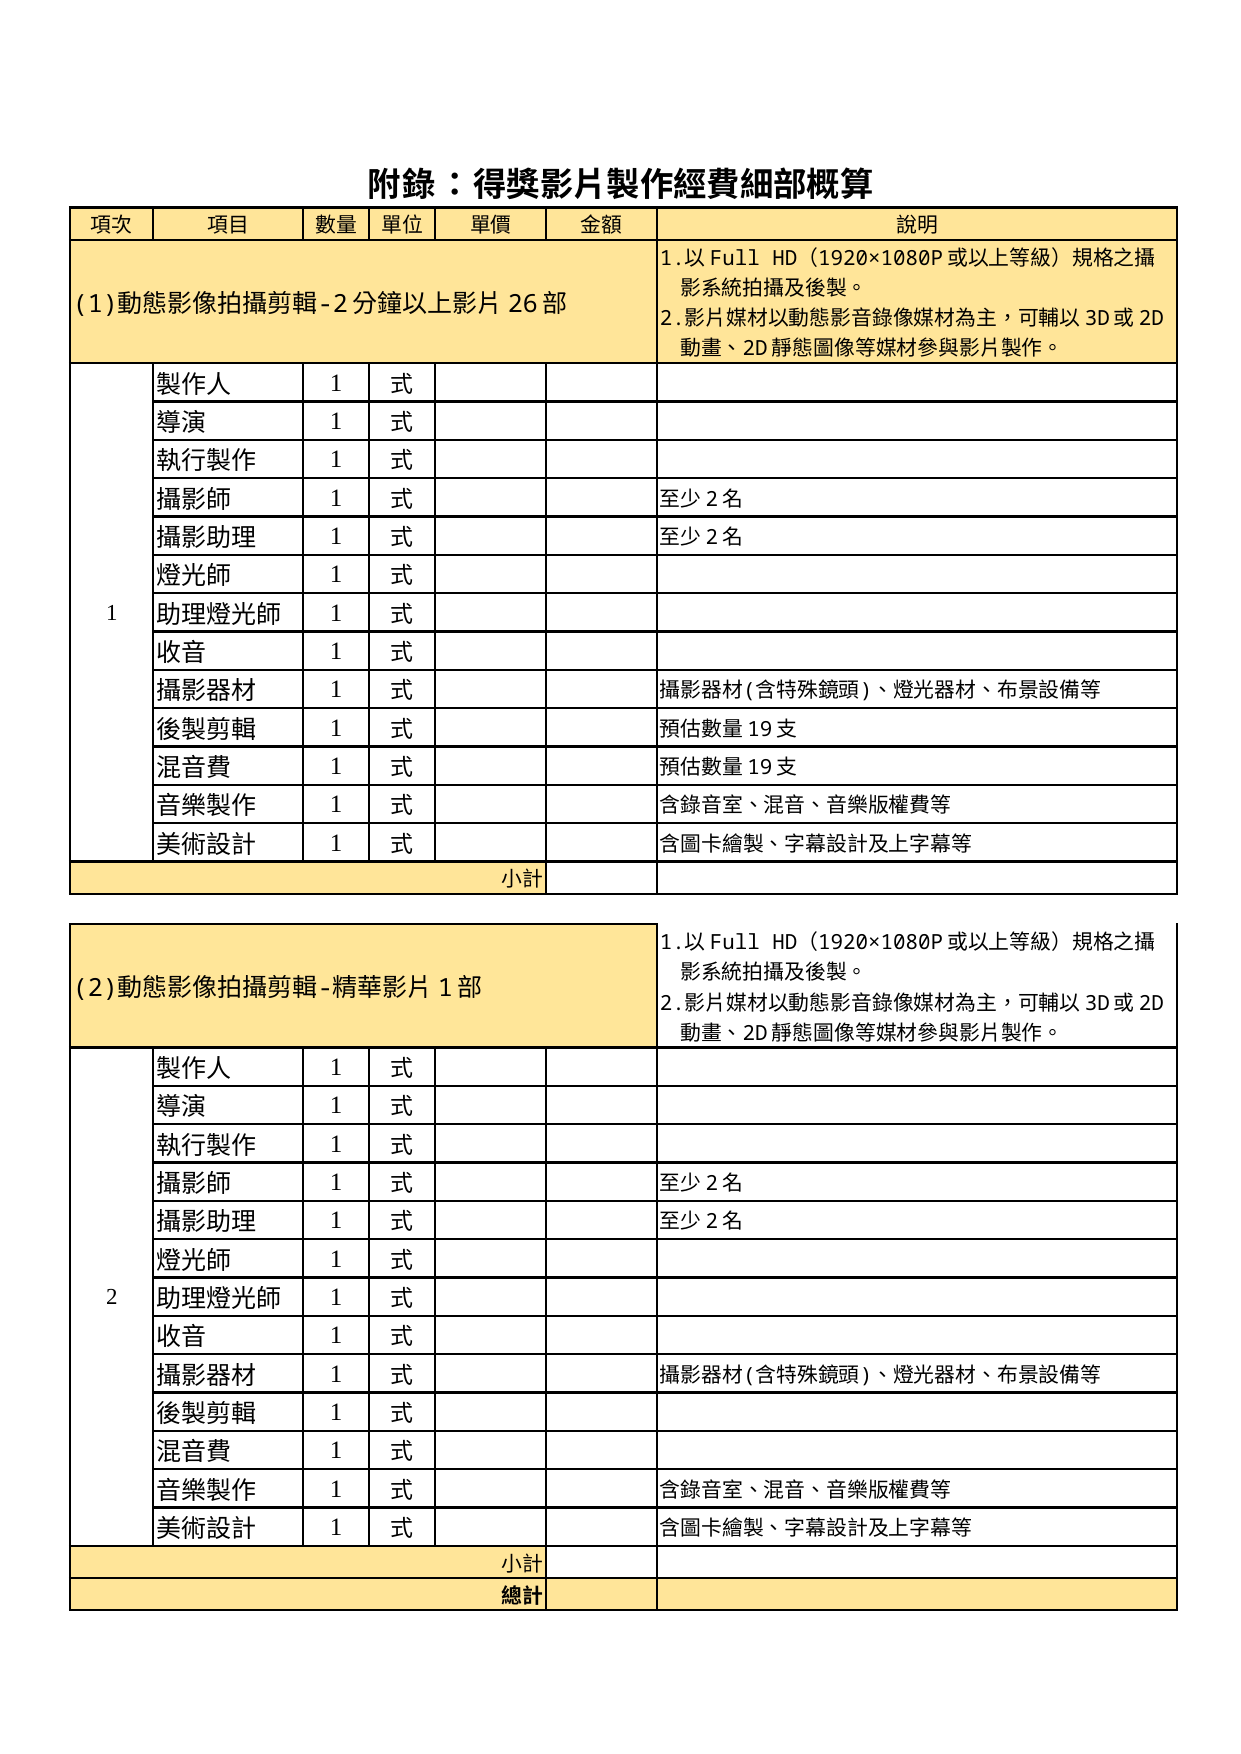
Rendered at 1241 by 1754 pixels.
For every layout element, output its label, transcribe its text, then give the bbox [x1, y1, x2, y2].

table_cell [436, 403, 545, 439]
table_cell [436, 364, 545, 400]
table_cell 助理燈光師 [154, 1279, 302, 1315]
table_cell [658, 403, 1176, 439]
table_cell 1 [304, 1432, 368, 1468]
table_cell 1 [304, 1240, 368, 1276]
table_cell [547, 1547, 656, 1577]
table_cell [547, 403, 656, 439]
table_cell 含錄音室、混音、音樂版權費等 [658, 1470, 1176, 1506]
table_cell [303, 863, 369, 893]
table_cell 小計 [435, 863, 545, 893]
table_cell 攝影器材 [154, 1355, 302, 1391]
table_cell 1 [304, 556, 368, 592]
table_cell [153, 895, 303, 923]
table_cell 式 [370, 441, 434, 477]
table_cell [547, 1579, 656, 1609]
table_cell 預估數量19支 [658, 748, 1176, 784]
table_cell [547, 1164, 656, 1200]
table_cell 2 [71, 1049, 152, 1545]
table_cell [658, 1125, 1176, 1161]
table_cell [436, 556, 545, 592]
table_cell [547, 1240, 656, 1276]
table_cell [436, 479, 545, 515]
table_cell 收音 [154, 633, 302, 669]
table_cell [436, 1087, 545, 1123]
table_cell [547, 633, 656, 669]
table_cell [435, 895, 546, 923]
table_cell 1 [71, 364, 152, 860]
table_cell 美術設計 [154, 1509, 302, 1545]
table_cell [436, 671, 545, 707]
table_cell [658, 556, 1176, 592]
table_cell [658, 1394, 1176, 1430]
table_cell [71, 1547, 153, 1577]
table_cell 式 [370, 1279, 434, 1315]
table_cell [658, 1087, 1176, 1123]
table_cell 攝影器材(含特殊鏡頭)、燈光器材、布景設備等 [658, 1355, 1176, 1391]
table_cell 音樂製作 [154, 1470, 302, 1506]
table_cell [657, 895, 1177, 923]
table_cell 式 [370, 786, 434, 822]
text 附錄：得獎影片製作經費細部概算 [71, 158, 1169, 206]
table_cell 導演 [154, 403, 302, 439]
table_cell 式 [370, 1355, 434, 1391]
table_cell 式 [370, 1125, 434, 1161]
table_cell 含錄音室、混音、音樂版權費等 [658, 786, 1176, 822]
table_cell 音樂製作 [154, 786, 302, 822]
table_cell [547, 863, 656, 893]
table_cell 式 [370, 1164, 434, 1200]
table_cell 預估數量19支 [658, 709, 1176, 745]
table_cell [436, 1049, 545, 1085]
table_cell 式 [370, 1432, 434, 1468]
table_cell [547, 594, 656, 630]
table_cell [547, 1279, 656, 1315]
table_cell 至少2名 [658, 518, 1176, 554]
table_cell 式 [370, 1470, 434, 1506]
table_cell 1 [304, 364, 368, 400]
table_cell [436, 709, 545, 745]
table_header 單位 [370, 209, 434, 239]
table_cell [369, 895, 435, 923]
table_cell 攝影器材 [154, 671, 302, 707]
table_cell [547, 1355, 656, 1391]
table_cell 式 [370, 364, 434, 400]
table_cell 至少2名 [658, 479, 1176, 515]
table_cell [658, 1049, 1176, 1085]
table_cell [70, 895, 153, 923]
table_cell [547, 441, 656, 477]
table_cell 1 [304, 1355, 368, 1391]
table_cell 1 [304, 441, 368, 477]
table_cell 含圖卡繪製、字幕設計及上字幕等 [658, 824, 1176, 860]
table_cell 至少2名 [658, 1164, 1176, 1200]
table_cell [547, 364, 656, 400]
table_cell 1 [304, 633, 368, 669]
table_cell 含圖卡繪製、字幕設計及上字幕等 [658, 1509, 1176, 1545]
table_cell [547, 556, 656, 592]
table_header 數量 [304, 209, 368, 239]
table_cell 式 [370, 1202, 434, 1238]
table_cell 1 [304, 1509, 368, 1545]
table_cell [369, 1547, 435, 1577]
table_cell 混音費 [154, 748, 302, 784]
table_cell [71, 863, 153, 893]
table_cell 後製剪輯 [154, 1394, 302, 1430]
table_cell [547, 824, 656, 860]
table_cell [436, 1164, 545, 1200]
table_cell [546, 895, 657, 923]
table_cell 式 [370, 671, 434, 707]
table_cell [658, 1579, 1176, 1609]
table_cell 式 [370, 1394, 434, 1430]
table_cell 1 [304, 1164, 368, 1200]
table_cell 1 [304, 1279, 368, 1315]
table_cell [658, 1432, 1176, 1468]
table_cell 攝影助理 [154, 518, 302, 554]
table_cell [547, 479, 656, 515]
table_cell [658, 863, 1176, 893]
table_cell 式 [370, 518, 434, 554]
table_cell 式 [370, 1317, 434, 1353]
table_cell [436, 1279, 545, 1315]
table_cell [436, 1509, 545, 1545]
table_cell 收音 [154, 1317, 302, 1353]
table_cell 攝影師 [154, 1164, 302, 1200]
table_cell 式 [370, 1240, 434, 1276]
table_cell 1.以Full HD（1920×1080P或以上等級）規格之攝影系統拍攝及後製。 2.影片媒材以動態影音錄像媒材為主，可輔以3D或2D動畫、2D靜態圖像等媒材參與影片製作。 [658, 923, 1176, 1046]
table_header 單價 [436, 209, 545, 239]
table_cell [547, 748, 656, 784]
table_cell [436, 1355, 545, 1391]
table_cell [547, 1125, 656, 1161]
table_cell [547, 786, 656, 822]
table_cell 1 [304, 748, 368, 784]
table_cell [547, 671, 656, 707]
table_cell 導演 [154, 1087, 302, 1123]
table_cell 1 [304, 403, 368, 439]
table_cell 式 [370, 1509, 434, 1545]
table_cell [658, 1547, 1176, 1577]
table_cell 1 [304, 594, 368, 630]
table_cell 攝影器材(含特殊鏡頭)、燈光器材、布景設備等 [658, 671, 1176, 707]
table_cell [658, 633, 1176, 669]
table_cell [436, 1125, 545, 1161]
table_cell 1.以Full HD（1920×1080P或以上等級）規格之攝影系統拍攝及後製。 2.影片媒材以動態影音錄像媒材為主，可輔以3D或2D動畫、2D靜態圖像等媒材參與影片製作。 [658, 241, 1176, 362]
table_cell [436, 594, 545, 630]
table_cell [658, 364, 1176, 400]
table_cell [658, 1317, 1176, 1353]
table_cell 1 [304, 786, 368, 822]
table_cell 式 [370, 556, 434, 592]
table_header 金額 [547, 209, 656, 239]
table_cell 燈光師 [154, 556, 302, 592]
table_cell 1 [304, 479, 368, 515]
table_cell 1 [304, 709, 368, 745]
table_cell [547, 1394, 656, 1430]
table_cell [153, 863, 303, 893]
table_cell 式 [370, 479, 434, 515]
table_cell 1 [304, 1470, 368, 1506]
table_cell [547, 1432, 656, 1468]
table_cell 總計 [71, 1579, 545, 1609]
table_cell 式 [370, 594, 434, 630]
table_cell [436, 824, 545, 860]
table_cell [303, 895, 369, 923]
table_cell 式 [370, 824, 434, 860]
table_cell 攝影師 [154, 479, 302, 515]
table_cell [436, 786, 545, 822]
table_cell [369, 863, 435, 893]
table_header 項目 [154, 209, 302, 239]
table_cell 至少2名 [658, 1202, 1176, 1238]
table_cell 1 [304, 518, 368, 554]
table_cell 1 [304, 1394, 368, 1430]
table_cell [547, 1470, 656, 1506]
table_cell (2)動態影像拍攝剪輯-精華影片1部 [71, 925, 656, 1046]
table_cell 製作人 [154, 364, 302, 400]
table_cell 1 [304, 1087, 368, 1123]
table_cell 1 [304, 824, 368, 860]
table_cell 式 [370, 403, 434, 439]
table_header 說明 [658, 209, 1176, 239]
table_cell [436, 748, 545, 784]
table_cell [436, 1202, 545, 1238]
table_cell 小計 [435, 1547, 545, 1577]
table_cell 式 [370, 748, 434, 784]
table_cell [436, 518, 545, 554]
table_cell [658, 1240, 1176, 1276]
table_cell [547, 1049, 656, 1085]
table_cell 燈光師 [154, 1240, 302, 1276]
table_cell 式 [370, 1049, 434, 1085]
table_cell [658, 1279, 1176, 1315]
table_cell [436, 441, 545, 477]
table_cell [547, 1509, 656, 1545]
table_cell 1 [304, 671, 368, 707]
table_cell 式 [370, 633, 434, 669]
table_header 項次 [71, 209, 152, 239]
table_cell 後製剪輯 [154, 709, 302, 745]
table_cell [436, 1394, 545, 1430]
table_cell (1)動態影像拍攝剪輯-2分鐘以上影片26部 [71, 241, 656, 362]
table_cell [547, 518, 656, 554]
table_cell 助理燈光師 [154, 594, 302, 630]
table_cell 美術設計 [154, 824, 302, 860]
table_cell 1 [304, 1049, 368, 1085]
table_cell 製作人 [154, 1049, 302, 1085]
table_cell 1 [304, 1317, 368, 1353]
table_cell [547, 1317, 656, 1353]
table_cell [547, 709, 656, 745]
table_cell [436, 1470, 545, 1506]
table_cell 式 [370, 1087, 434, 1123]
table_cell [436, 1317, 545, 1353]
table_cell [303, 1547, 369, 1577]
table_cell [436, 1240, 545, 1276]
table_cell 執行製作 [154, 441, 302, 477]
table_cell 1 [304, 1125, 368, 1161]
table_cell 1 [304, 1202, 368, 1238]
table_cell [547, 1202, 656, 1238]
table_cell [658, 441, 1176, 477]
table_cell [153, 1547, 303, 1577]
table_cell [547, 1087, 656, 1123]
table_cell [436, 1432, 545, 1468]
table_cell 攝影助理 [154, 1202, 302, 1238]
table_cell [436, 633, 545, 669]
table_cell [658, 594, 1176, 630]
table_cell 式 [370, 709, 434, 745]
table_cell 執行製作 [154, 1125, 302, 1161]
table_cell 混音費 [154, 1432, 302, 1468]
